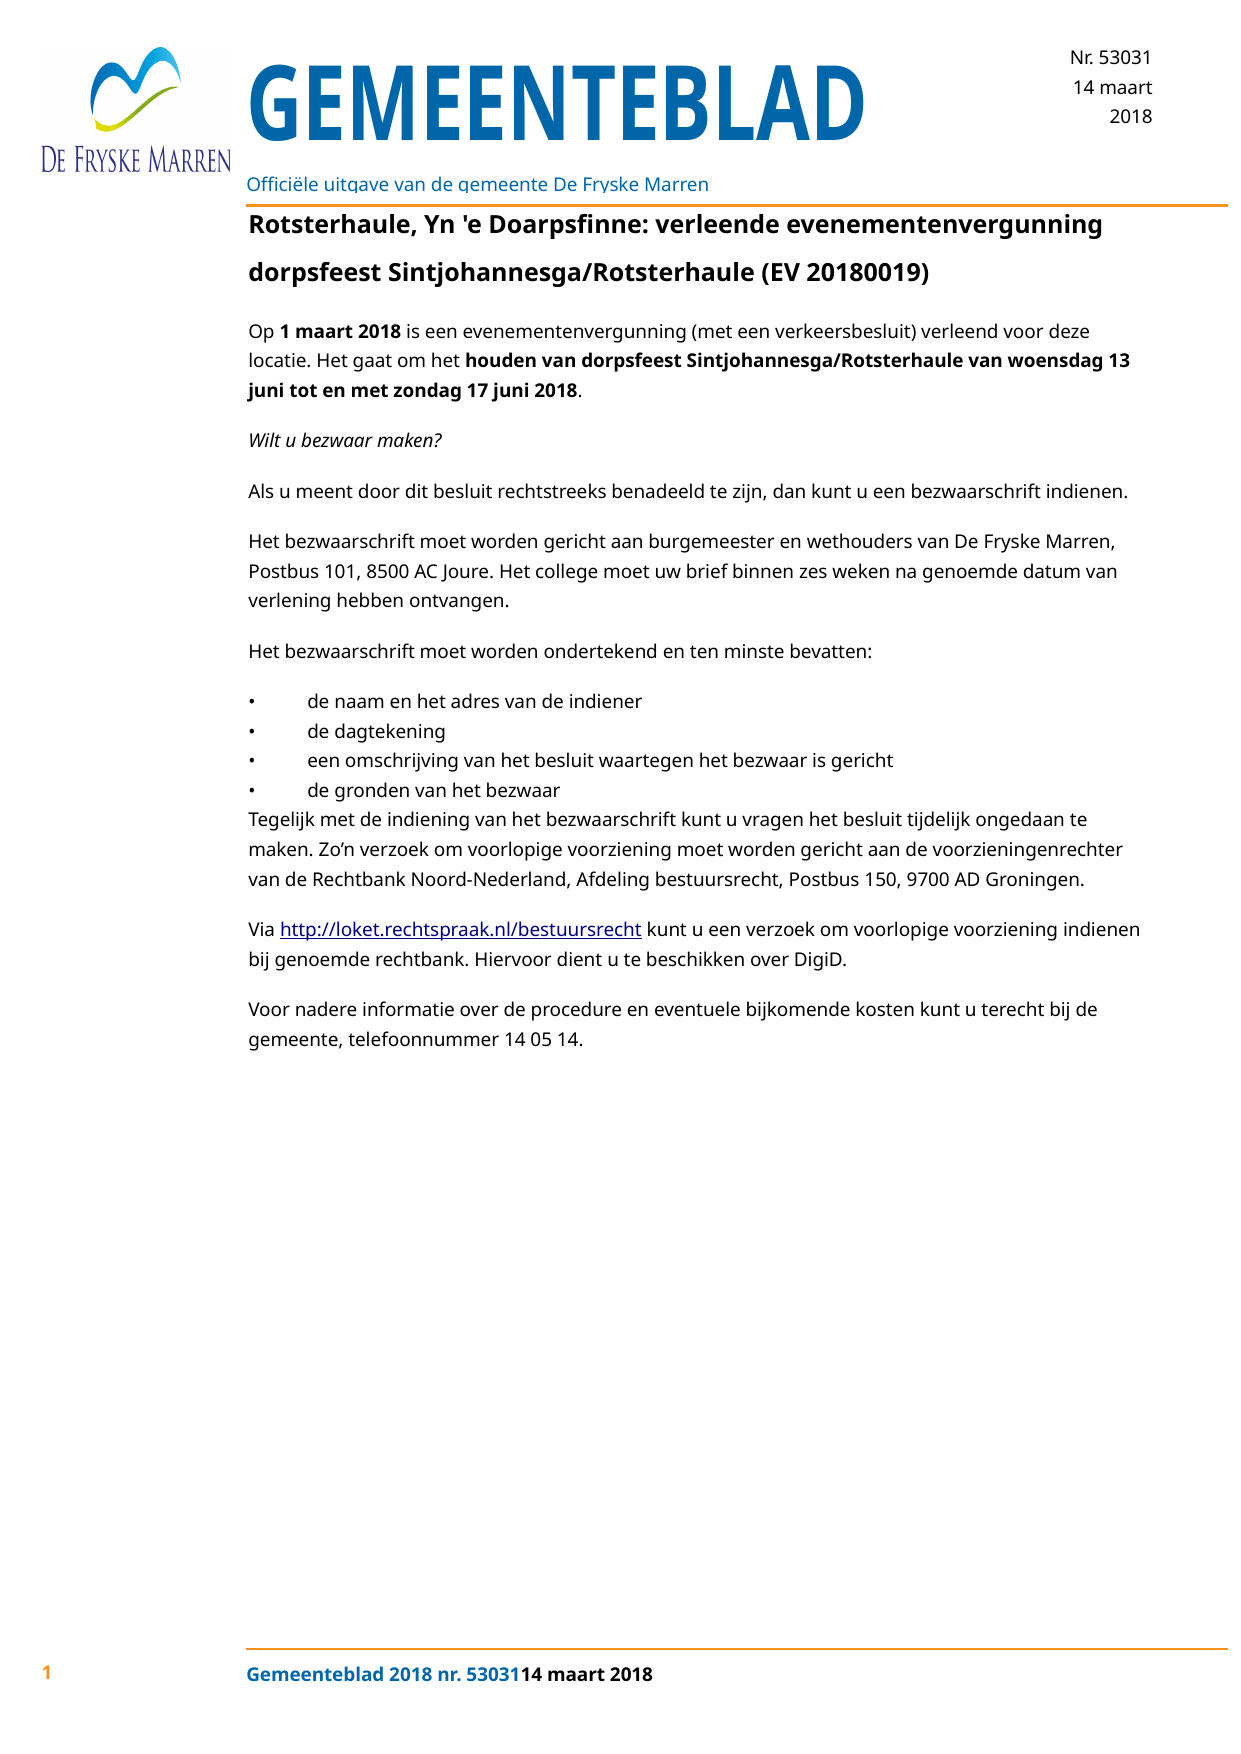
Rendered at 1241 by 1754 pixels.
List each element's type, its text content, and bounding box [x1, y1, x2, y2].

list een omschrijving van het besluit waartegen het bezwaar is gericht [248, 747, 1152, 773]
list de gronden van het bezwaar [248, 777, 1152, 803]
list de dagtekening [248, 718, 1152, 744]
list de naam en het adres van de indiener [248, 688, 1152, 714]
text Wilt u bezwaar maken? [248, 427, 1152, 453]
text Als u meent door dit besluit rechtstreeks benadeeld te zijn, dan kunt u een bezwaarschrift indienen. [248, 478, 1152, 504]
text Het bezwaarschrift moet worden gericht aan burgemeester en wethouders van De Fryske Marren, Postbus 101, 8500 AC Joure. Het college moet uw brief binnen zes weken na genoemde datum van verlening hebben ontvangen. [248, 528, 1152, 613]
text Het bezwaarschrift moet worden ondertekend en ten minste bevatten: [248, 638, 1152, 664]
text Op 1 maart 2018 is een evenementenvergunning (met een verkeersbesluit) verleend voor deze locatie. Het gaat om het houden van dorpsfeest Sintjohannesga/Rotsterhaule van woensdag 13 juni tot en met zondag 17 juni 2018. [248, 318, 1152, 403]
text Voor nadere informatie over de procedure en eventuele bijkomende kosten kunt u terecht bij de gemeente, telefoonnummer 14 05 14. [248, 996, 1152, 1052]
text Via http://loket.rechtspraak.nl/bestuursrecht kunt u een verzoek om voorlopige voorziening indienen bij genoemde rechtbank. Hiervoor dient u te beschikken over DigiD. [248, 916, 1152, 972]
picture [41, 47, 231, 172]
text Tegelijk met de indiening van het bezwaarschrift kunt u vragen het besluit tijdelijk ongedaan te maken. Zo’n verzoek om voorlopige voorziening moet worden gericht aan de voorzieningenrechter van de Rechtbank Noord-Nederland, Afdeling bestuursrecht, Postbus 150, 9700 AD Groningen. [248, 807, 1152, 892]
text Rotsterhaule, Yn 'e Doarpsfinne: verleende evenementenvergunning dorpsfeest Sintjohannesga/Rotsterhaule (EV 20180019) [248, 207, 1152, 288]
